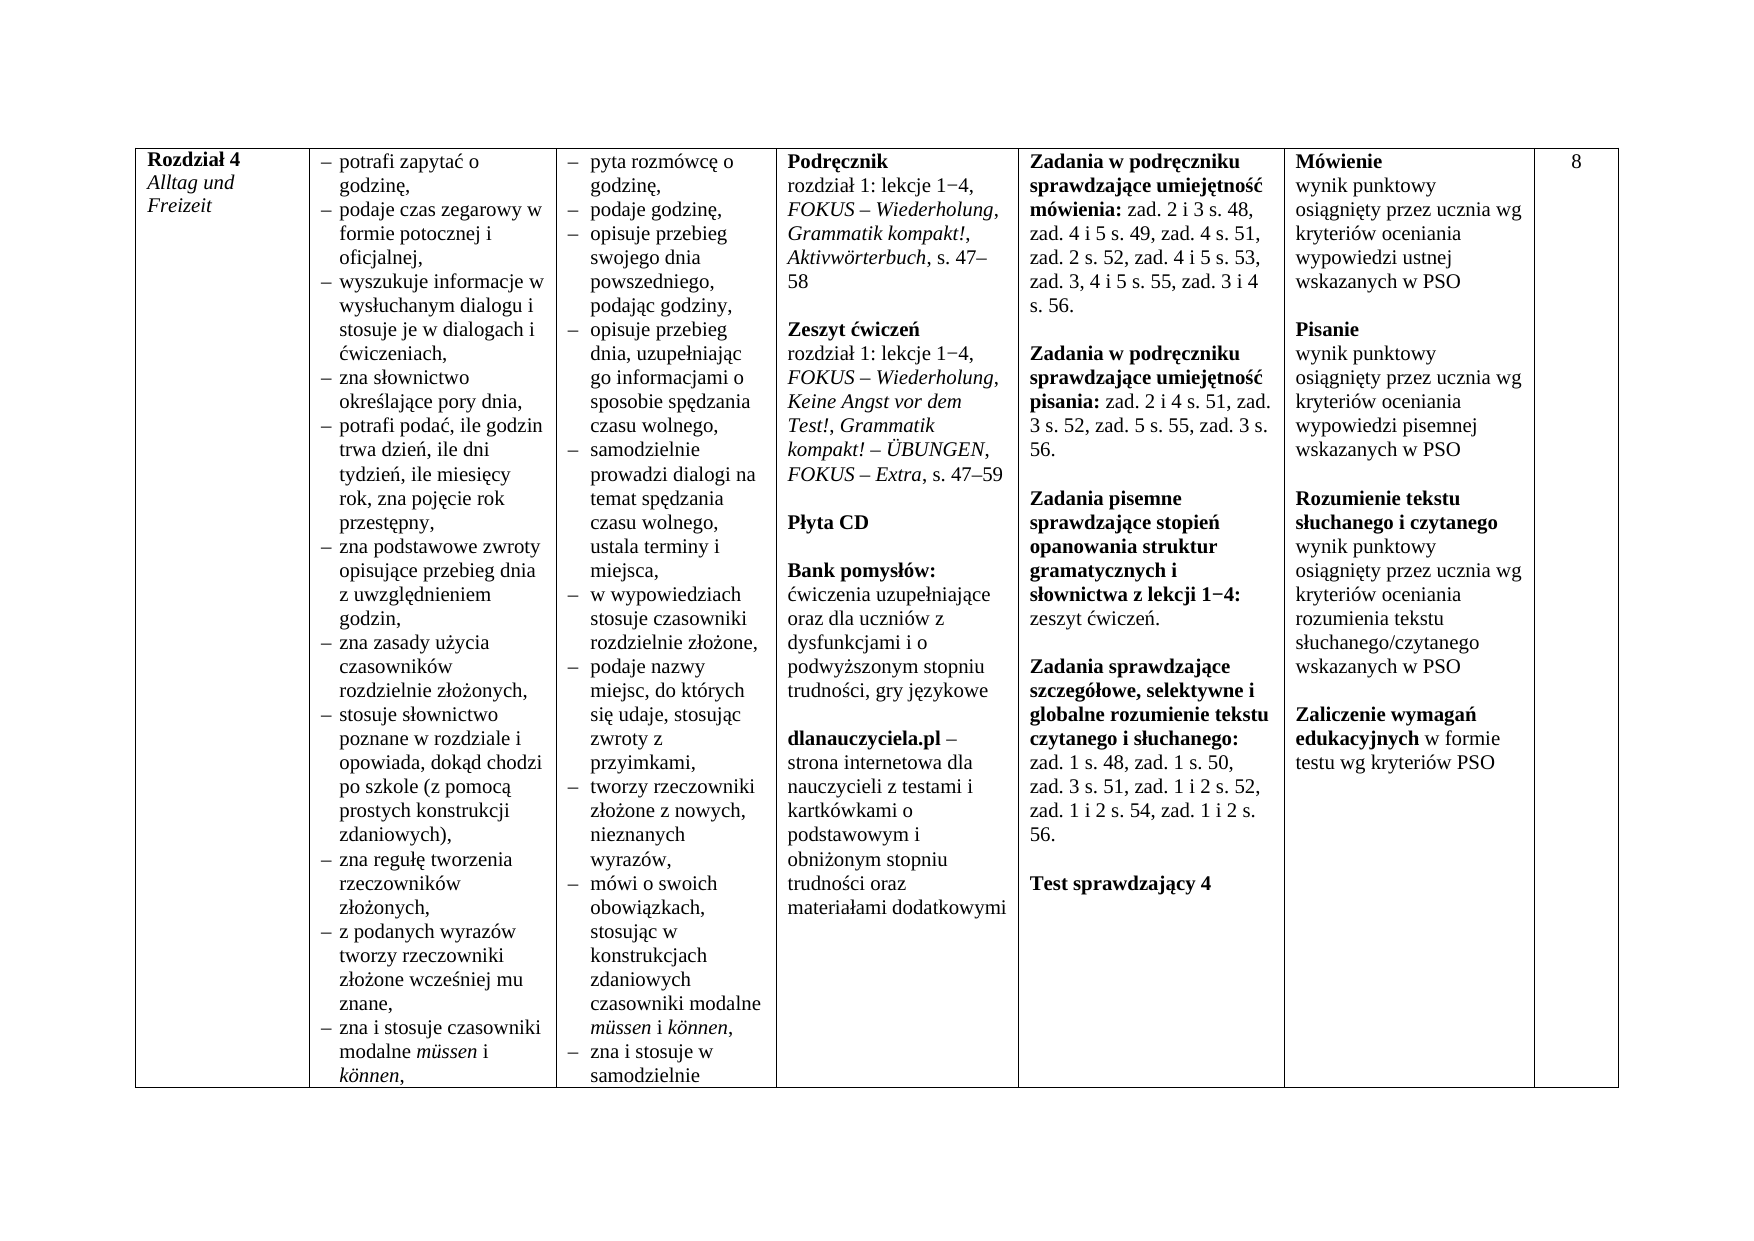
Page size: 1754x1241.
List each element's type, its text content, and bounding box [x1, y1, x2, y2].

table_cell Zadania w podręczniku sprawdzające umiejętność mówienia: zad. 2 i 3 s. 48, zad. 4 i 5 s. 49, zad. 4 s. 51, zad. 2 s. 52, zad. 4 i 5 s. 53, zad. 3, 4 i 5 s. 55, zad. 3 i 4 s. 56. Zadania w podręczniku sprawdzające umiejętność pisania: zad. 2 i 4 s. 51, zad. 3 s. 52, zad. 5 s. 55, zad. 3 s. 56. Zadania pisemne sprawdzające stopień opanowania struktur gramatycznych i słownictwa z lekcji 1−4: zeszyt ćwiczeń. Zadania sprawdzające szczegółowe, selektywne i globalne rozumienie tekstu czytanego i słuchanego: zad. 1 s. 48, zad. 1 s. 50, zad. 3 s. 51, zad. 1 i 2 s. 52, zad. 1 i 2 s. 54, zad. 1 i 2 s. 56. Test sprawdzający 4 [1019, 149, 1284, 1087]
table_cell pyta rozmówcę o godzinę, podaje godzinę, opisuje przebieg swojego dnia powszedniego, podając godziny, opisuje przebieg dnia, uzupełniając go informacjami o sposobie spędzania czasu wolnego, samodzielnie prowadzi dialogi na temat spędzania czasu wolnego, ustala terminy i miejsca, w wypowiedziach stosuje czasowniki rozdzielnie złożone, podaje nazwy miejsc, do których się udaje, stosując zwroty z przyimkami, tworzy rzeczowniki złożone z nowych, nieznanych wyrazów, mówi o swoich obowiązkach, stosując w konstrukcjach zdaniowych czasowniki modalne müssen i können, zna i stosuje w samodzielnie [557, 149, 776, 1087]
table_cell Rozdział 4 Alltag und Freizeit [136, 149, 309, 1087]
table_cell Mówienie wynik punktowy osiągnięty przez ucznia wg kryteriów oceniania wypowiedzi ustnej wskazanych w PSO Pisanie wynik punktowy osiągnięty przez ucznia wg kryteriów oceniania wypowiedzi pisemnej wskazanych w PSO Rozumienie tekstu słuchanego i czytanego wynik punktowy osiągnięty przez ucznia wg kryteriów oceniania rozumienia tekstu słuchanego/czytanego wskazanych w PSO Zaliczenie wymagań edukacyjnych w formie testu wg kryteriów PSO [1285, 149, 1534, 1087]
table_cell Podręcznik rozdział 1: lekcje 1−4, FOKUS – Wiederholung, Grammatik kompakt!, Aktivwörterbuch, s. 47–58 Zeszyt ćwiczeń rozdział 1: lekcje 1−4, FOKUS – Wiederholung, Keine Angst vor dem Test!, Grammatik kompakt! – ÜBUNGEN, FOKUS – Extra, s. 47–59 Płyta CD Bank pomysłów: ćwiczenia uzupełniające oraz dla uczniów z dysfunkcjami i o podwyższonym stopniu trudności, gry językowe dlanauczyciela.pl – strona internetowa dla nauczycieli z testami i kartkówkami o podstawowym i obniżonym stopniu trudności oraz materiałami dodatkowymi [777, 149, 1018, 1087]
table_cell potrafi zapytać o godzinę, podaje czas zegarowy w formie potocznej i oficjalnej, wyszukuje informacje w wysłuchanym dialogu i stosuje je w dialogach i ćwiczeniach, zna słownictwo określające pory dnia, potrafi podać, ile godzin trwa dzień, ile dni tydzień, ile miesięcy rok, zna pojęcie rok przestępny, zna podstawowe zwroty opisujące przebieg dnia z uwzględnieniem godzin, zna zasady użycia czasowników rozdzielnie złożonych, stosuje słownictwo poznane w rozdziale i opowiada, dokąd chodzi po szkole (z pomocą prostych konstrukcji zdaniowych), zna regułę tworzenia rzeczowników złożonych, z podanych wyrazów tworzy rzeczowniki złożone wcześniej mu znane, zna i stosuje czasowniki modalne müssen i können, zna i stosuje w prostych zdaniach przyimki: an, um, von, bis i zu. [310, 149, 556, 1087]
table_cell 8 [1535, 149, 1618, 1087]
